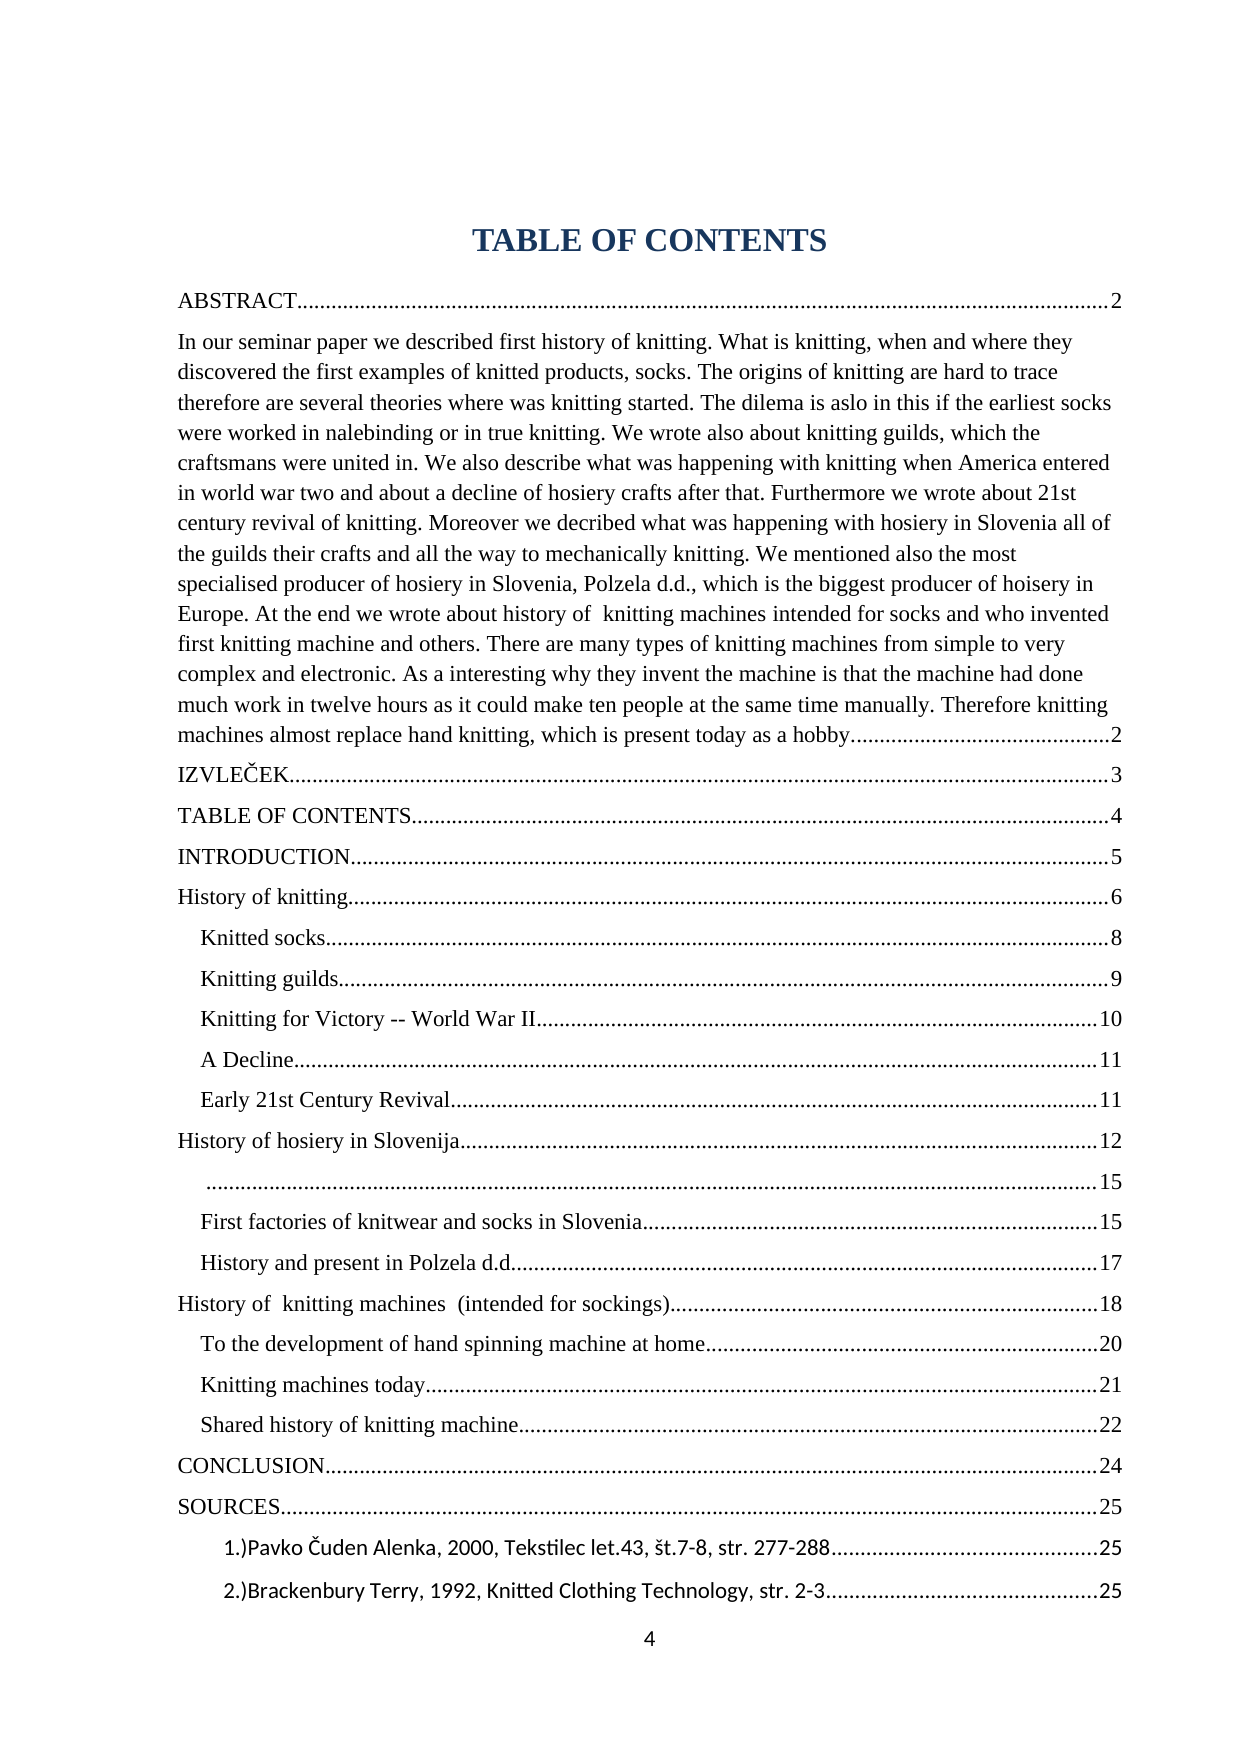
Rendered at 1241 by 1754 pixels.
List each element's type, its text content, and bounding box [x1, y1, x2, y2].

text Knitting machines today 21 [200, 1371, 1122, 1397]
text IZVLEČEK 3 [177, 761, 1122, 788]
text 15 [200, 1168, 1122, 1194]
text First factories of knitwear and socks in Slovenia 15 [200, 1208, 1122, 1235]
text INTRODUCTION 5 [177, 843, 1122, 869]
text To the development of hand spinning machine at home 20 [200, 1330, 1122, 1357]
text TABLE OF CONTENTS 4 [177, 802, 1122, 828]
text History of knitting 6 [177, 883, 1122, 910]
text Early 21st Century Revival 11 [200, 1086, 1122, 1113]
text History of knitting machines (intended for sockings) 18 [177, 1289, 1122, 1316]
text Knitted socks 8 [200, 924, 1122, 950]
text Knitting guilds 9 [200, 964, 1122, 991]
text A Decline 11 [200, 1046, 1122, 1072]
text 2.)Brackenbury Terry, 1992, Knitted Clothing Technology, str. 2-3 25 [223, 1576, 1122, 1604]
text SOURCES 25 [177, 1493, 1122, 1519]
text CONCLUSION 24 [177, 1452, 1122, 1478]
text History of hosiery in Slovenija 12 [177, 1127, 1122, 1153]
text History and present in Polzela d.d. 17 [200, 1249, 1122, 1275]
text In our seminar paper we described first history of knitting. What is knitting, when and where they discovered the first examples of knitted products, socks. The origins of knitting are hard to trace therefore are several theories where was knitting started. The dilema is aslo in this if the earliest socks were worked in nalebinding or in true knitting. We wrote also about knitting guilds, which the craftsmans were united in. We also describe what was happening with knitting when America entered in world war two and about a decline of hosiery crafts after that. Furthermore we wrote about 21st century revival of knitting. Moreover we decribed what was happening with hosiery in Slovenia all of the guilds their crafts and all the way to mechanically knitting. We mentioned also the most specialised producer of hosiery in Slovenia, Polzela d.d., which is the biggest producer of hoisery in Europe. At the end we wrote about history of knitting machines intended for socks and who invented first knitting machine and others. There are many types of knitting machines from simple to very complex and electronic. As a interesting why they invent the machine is that the machine had done much work in twelve hours as it could make ten people at the same time manually. Therefore knitting machines almost replace hand knitting, which is present today as a hobby. 2 [177, 328, 1122, 747]
subtitle TABLE OF CONTENTS [177, 220, 1122, 258]
text ABSTRACT 2 [177, 287, 1122, 314]
text Knitting for Victory -- World War II 10 [200, 1005, 1122, 1032]
text 1.)Pavko Čuden Alenka, 2000, Tekstilec let.43, št.7-8, str. 277-288 25 [223, 1533, 1122, 1561]
text Shared history of knitting machine 22 [200, 1411, 1122, 1438]
